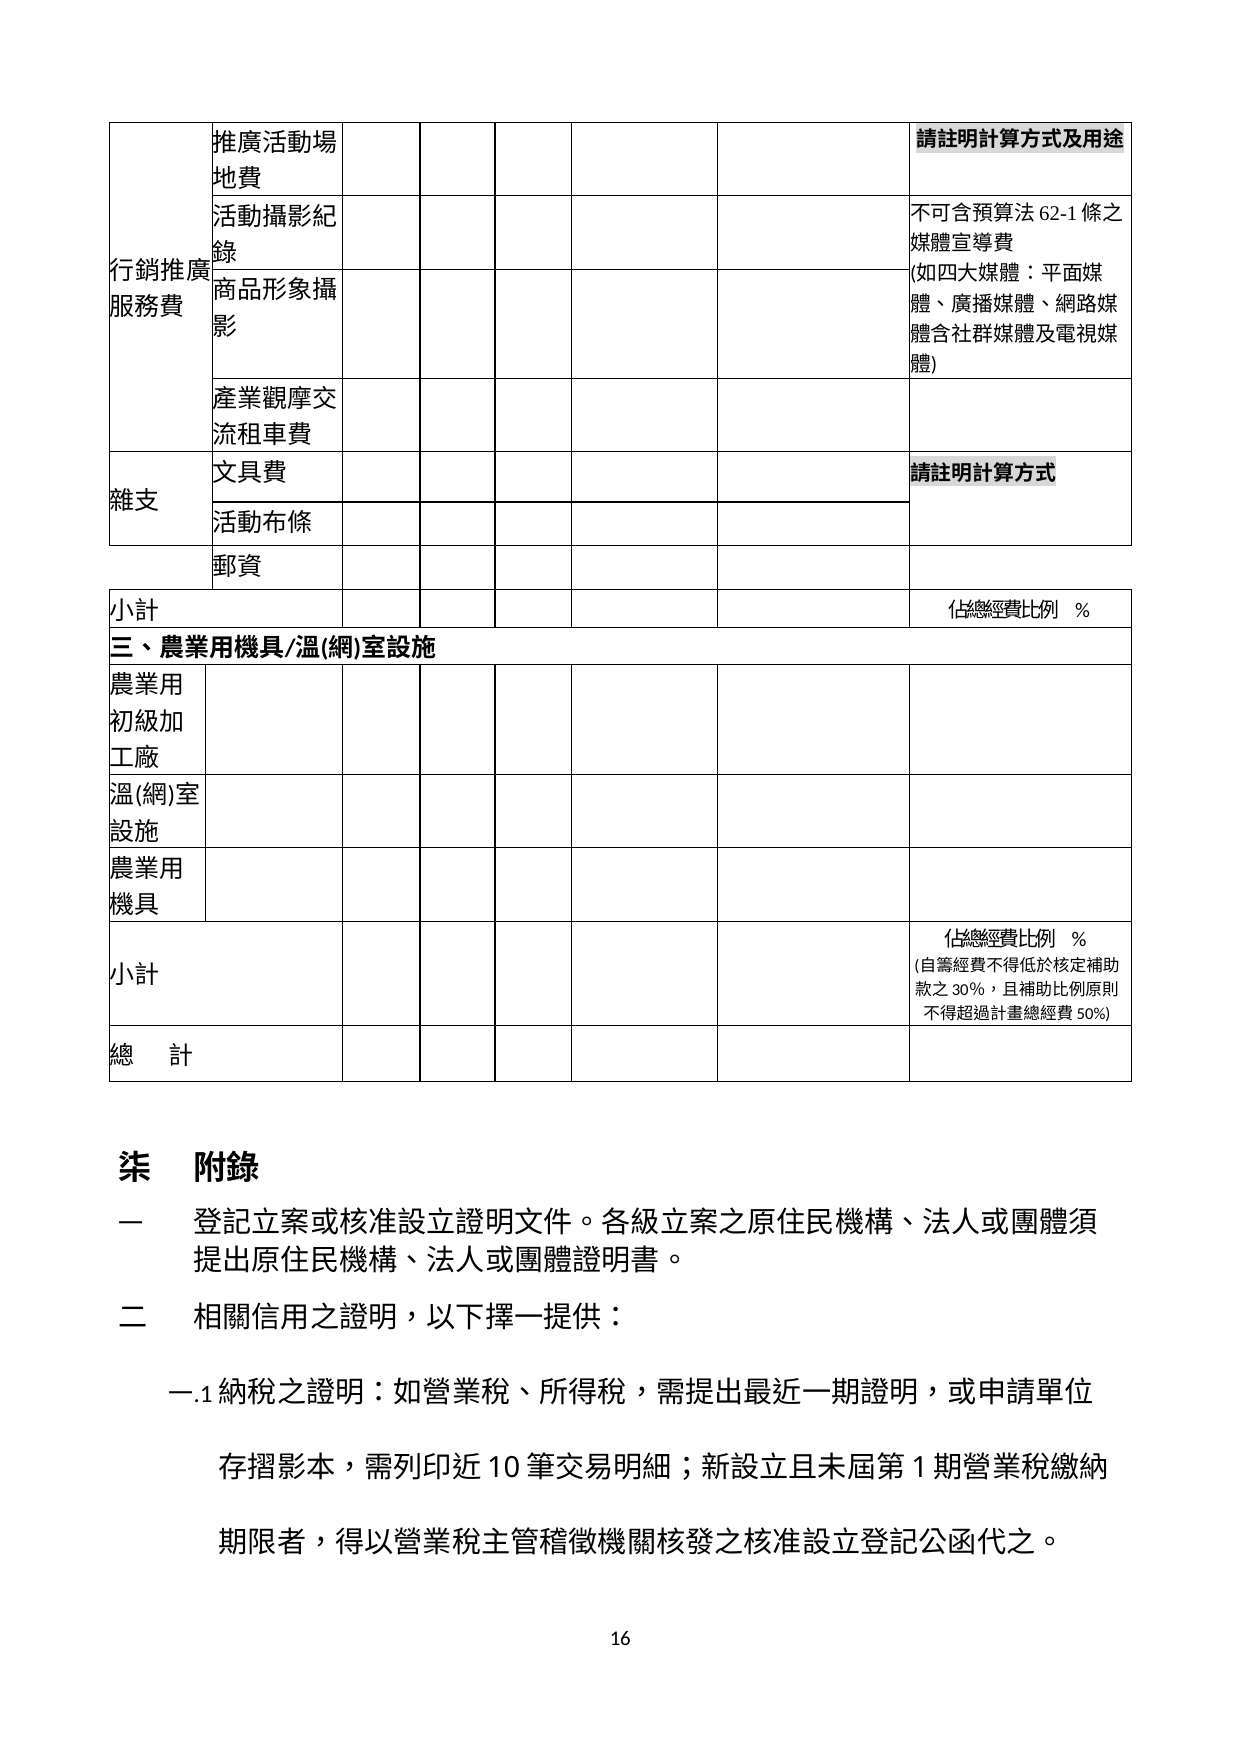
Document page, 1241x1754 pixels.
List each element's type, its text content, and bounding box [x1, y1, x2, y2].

table_cell [572, 379, 717, 451]
table_cell 文具費 [213, 452, 342, 501]
table_cell 農業用初級加工廠 [110, 665, 205, 774]
table_cell [421, 379, 494, 451]
table_cell [421, 196, 494, 269]
table_cell [910, 848, 1131, 921]
table_cell [343, 775, 419, 847]
table_cell [421, 590, 494, 627]
table_cell 活動攝影紀錄 [213, 196, 342, 269]
table_cell [572, 196, 717, 269]
table_cell 請註明計算方式 [910, 452, 1131, 545]
table_cell 行銷推廣服務費 [110, 123, 212, 451]
table_cell 雜支 [110, 452, 212, 545]
table_cell [421, 775, 494, 847]
table_cell 總 計 [110, 1026, 342, 1081]
table_cell [496, 270, 571, 377]
table_cell [718, 590, 909, 627]
table_cell [343, 196, 419, 269]
table_cell [421, 452, 494, 501]
table_cell [421, 270, 494, 377]
table_cell [496, 1026, 571, 1081]
table_cell [343, 546, 419, 589]
table_cell [343, 922, 419, 1024]
table_cell 推廣活動場地費 [213, 123, 342, 195]
table_cell [718, 379, 909, 451]
table_cell 小計 [110, 922, 342, 1024]
table_cell [572, 775, 717, 847]
table_cell [496, 503, 571, 545]
table_cell [206, 848, 342, 921]
table_cell 小計 [110, 590, 342, 627]
table_cell [718, 665, 909, 774]
table_cell [496, 590, 571, 627]
table_cell 溫(網)室設施 [110, 775, 205, 847]
table_cell 不可含預算法62-1條之媒體宣導費 (如四大媒體：平面媒體、廣播媒體、網路媒體含社群媒體及電視媒體) [910, 196, 1131, 377]
table_cell 農業用機具 [110, 848, 205, 921]
table_cell [343, 848, 419, 921]
list 登記立案或核准設立證明文件。各級立案之原住民機構、法人或團體須提出原住民機構、法人或團體證明書。 [118, 1203, 1122, 1278]
table_cell [206, 665, 342, 774]
table_cell [572, 503, 717, 545]
table_cell [206, 775, 342, 847]
table_cell [572, 123, 717, 195]
table_cell [343, 270, 419, 377]
table_cell [496, 775, 571, 847]
table_cell [572, 590, 717, 627]
table_cell [572, 1026, 717, 1081]
table_cell [496, 848, 571, 921]
table_cell [910, 379, 1131, 451]
table_cell [718, 922, 909, 1024]
list 相關信用之證明，以下擇一提供： [118, 1278, 1122, 1353]
table_cell [572, 922, 717, 1024]
table_cell [910, 665, 1131, 774]
table_cell [718, 546, 909, 589]
table_cell [421, 503, 494, 545]
table_cell [421, 665, 494, 774]
table_cell [572, 848, 717, 921]
table_cell [572, 270, 717, 377]
table_cell [421, 1026, 494, 1081]
table_cell 請註明計算方式及用途 [910, 123, 1131, 195]
table_cell [718, 848, 909, 921]
table_cell [343, 379, 419, 451]
list 納稅之證明：如營業稅、所得稅，需提出最近一期證明，或申請單位存摺影本，需列印近10筆交易明細；新設立且未屆第1期營業稅繳納期限者，得以營業稅主管稽徵機關核發之核准設立登記公函代之。 [168, 1353, 1122, 1578]
table_cell [572, 452, 717, 501]
table_cell [343, 123, 419, 195]
table_cell [496, 123, 571, 195]
table_cell [496, 546, 571, 589]
table_cell [496, 196, 571, 269]
table_cell 商品形象攝影 [213, 270, 342, 377]
table_cell [910, 1026, 1131, 1081]
table_cell 產業觀摩交流租車費 [213, 379, 342, 451]
table_cell [343, 665, 419, 774]
table_cell [421, 546, 494, 589]
table_cell 佔總經費比例 % [910, 590, 1131, 627]
table_cell [572, 665, 717, 774]
table_cell [343, 503, 419, 545]
table_cell 活動布條 [213, 503, 342, 545]
table_cell [718, 452, 909, 501]
table_cell [718, 123, 909, 195]
table_cell [496, 379, 571, 451]
table_cell [421, 848, 494, 921]
table_cell [718, 270, 909, 377]
table_cell 佔總經費比例 % (自籌經費不得低於核定補助款之30％，且補助比例原則不得超過計畫總經費50%) [910, 922, 1131, 1024]
table_cell [343, 590, 419, 627]
table_cell 三、農業用機具/溫(網)室設施 [110, 628, 1131, 664]
table_cell [343, 452, 419, 501]
table_cell [572, 546, 717, 589]
table_cell [421, 123, 494, 195]
table_cell [718, 1026, 909, 1081]
list 附錄 [118, 1128, 1122, 1203]
table_cell [718, 775, 909, 847]
table_cell [421, 922, 494, 1024]
table_cell [718, 196, 909, 269]
table_cell [718, 503, 909, 545]
table_cell 郵資 [213, 546, 342, 589]
table_cell [496, 665, 571, 774]
table_cell [910, 775, 1131, 847]
table_cell [496, 452, 571, 501]
table_cell [496, 922, 571, 1024]
table_cell [343, 1026, 419, 1081]
